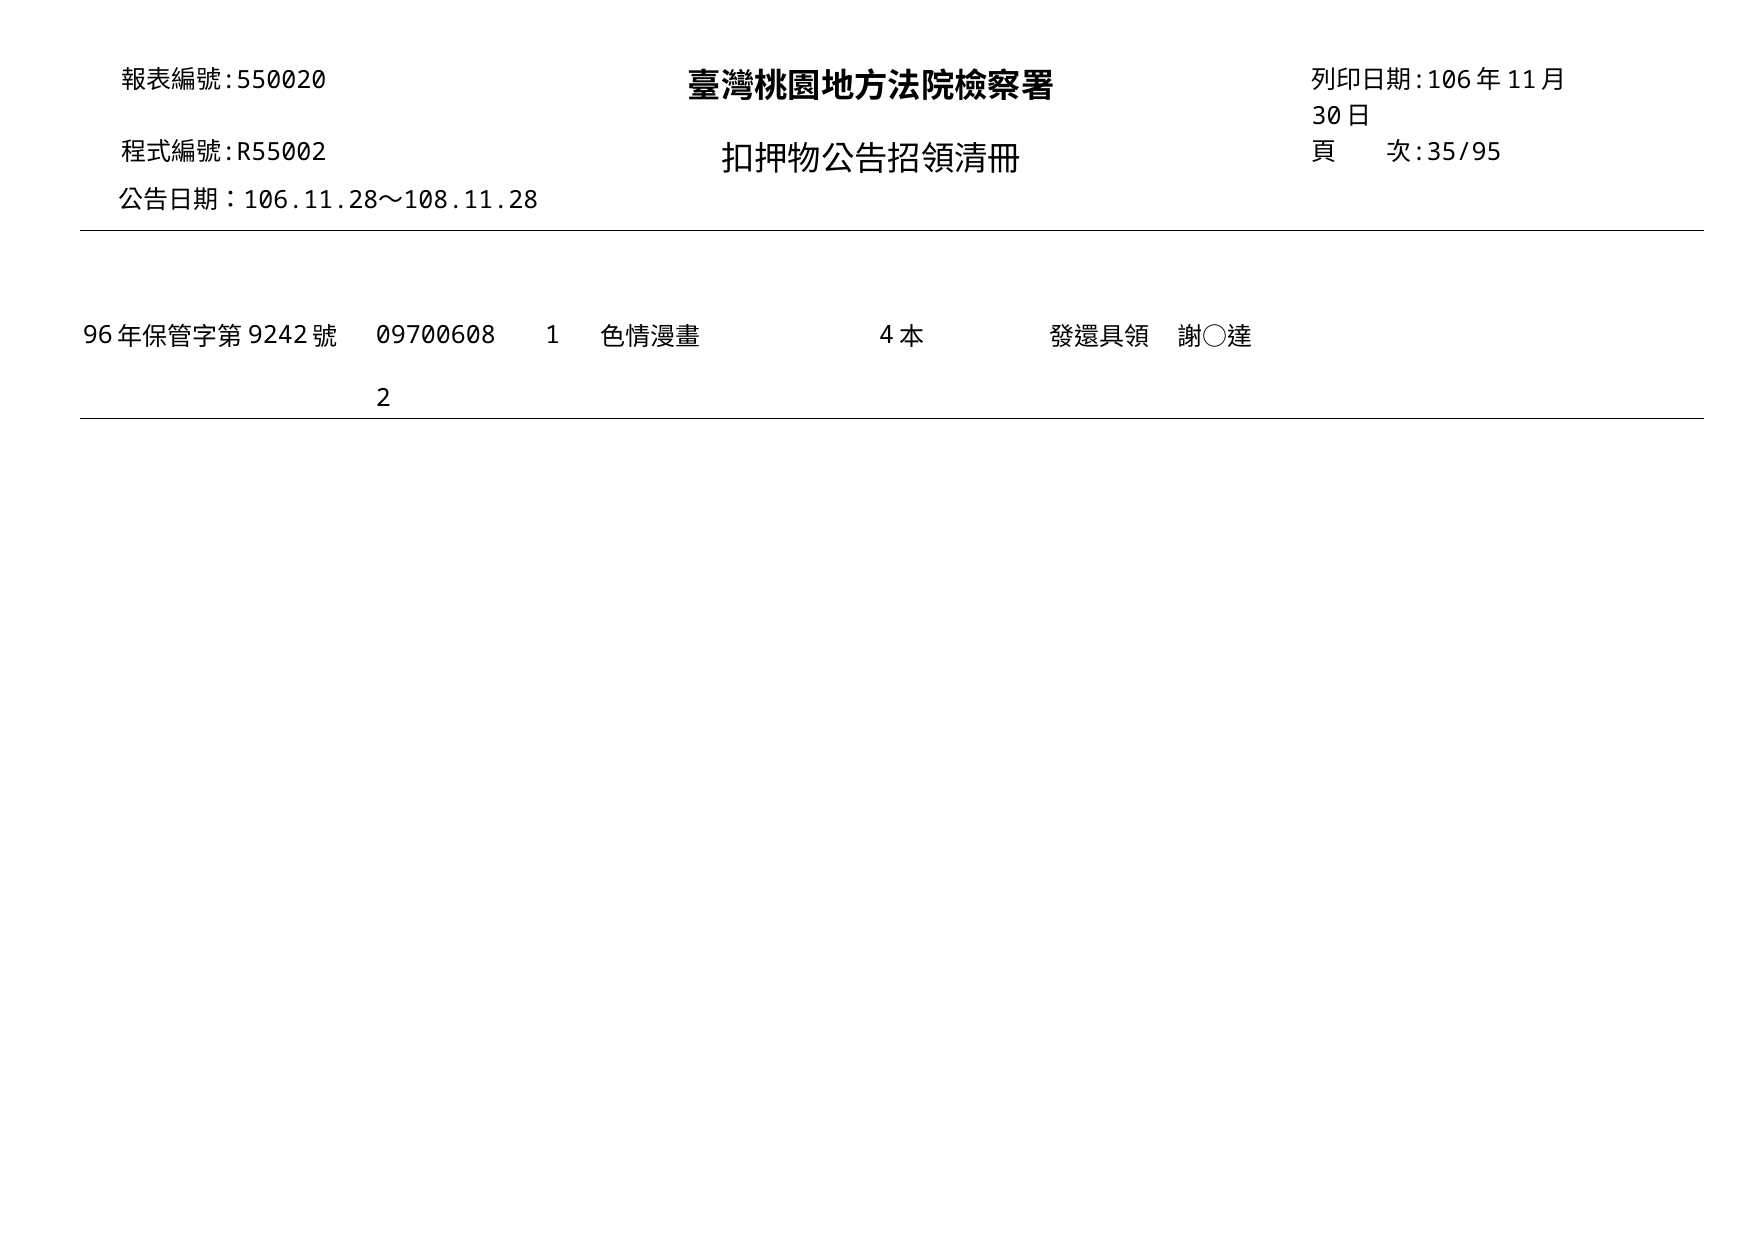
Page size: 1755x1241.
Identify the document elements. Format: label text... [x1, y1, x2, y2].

table_cell 4本 [808, 231, 927, 417]
table_cell 96年保管字第9242號 [80, 231, 373, 417]
table_cell 色情漫畫 [597, 231, 807, 417]
table_cell 1 [507, 231, 597, 417]
table_cell [927, 231, 1046, 417]
table_cell 謝○達 [1175, 231, 1317, 417]
table_cell 發還具領 [1046, 231, 1175, 417]
table_cell 097006082 [373, 231, 507, 417]
table_cell [1317, 231, 1575, 417]
table_cell [1575, 231, 1704, 417]
